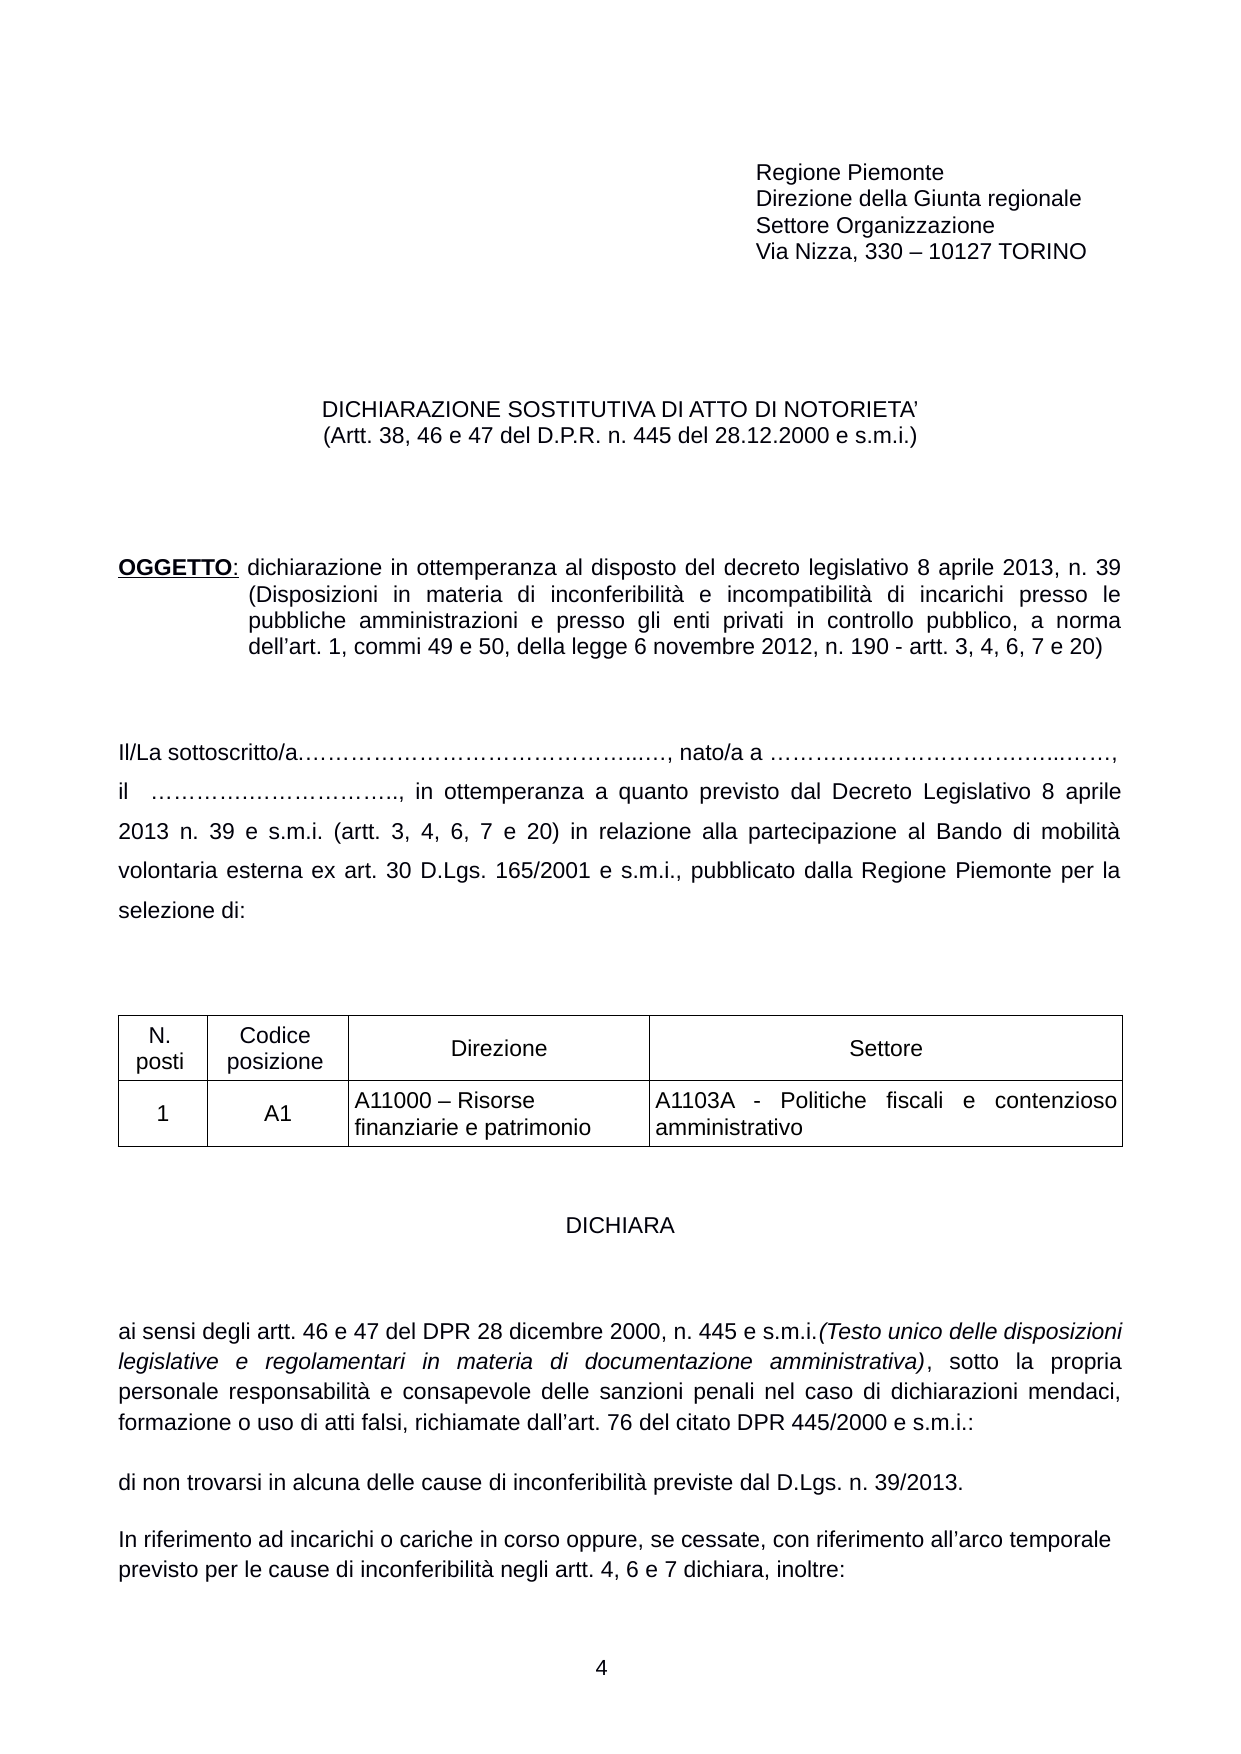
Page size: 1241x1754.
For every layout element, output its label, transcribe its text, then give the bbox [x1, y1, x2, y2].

text In riferimento ad incarichi o cariche in corso oppure, se cessate, con riferimento all’arco temporale [118, 1526, 1122, 1552]
text Il/La sottoscritto/a.……………………………………...…, nato/a a ……….…..……………….…...……, [118, 739, 1122, 765]
table_cell A1 [208, 1081, 348, 1146]
table_cell A11000 – Risorse finanziarie e patrimonio [349, 1081, 649, 1146]
text di non trovarsi in alcuna delle cause di inconferibilità previste dal D.Lgs. n. 39/2013. [118, 1469, 1122, 1495]
table_header Direzione [349, 1016, 649, 1080]
text Via Nizza, 330 – 10127 TORINO [756, 238, 1122, 264]
table_header N. posti [119, 1016, 207, 1080]
table_cell A1103A - Politiche fiscali e contenzioso amministrativo [650, 1081, 1122, 1146]
text Direzione della Giunta regionale [756, 185, 1122, 212]
table_header Settore [650, 1016, 1122, 1080]
subtitle DICHIARA [118, 1212, 1122, 1239]
text (Artt. 38, 46 e 47 del D.P.R. n. 445 del 28.12.2000 e s.m.i.) [118, 422, 1122, 449]
text il ………….……………….., in ottemperanza a quanto previsto dal Decreto Legislativo 8 aprile 2013 n. 39 e s.m.i. (artt. 3, 4, 6, 7 e 20) in relazione alla partecipazione al Bando di mobilità volontaria esterna ex art. 30 D.Lgs. 165/2001 e s.m.i., pubblicato dalla Regione Piemonte per la selezione di: [118, 778, 1122, 923]
text Regione Piemonte [756, 159, 1122, 185]
text DICHIARAZIONE SOSTITUTIVA DI ATTO DI NOTORIETA’ [118, 396, 1122, 422]
table_header Codice posizione [208, 1016, 348, 1080]
text Settore Organizzazione [756, 212, 1122, 238]
table_cell 1 [119, 1081, 207, 1146]
text previsto per le cause di inconferibilità negli artt. 4, 6 e 7 dichiara, inoltre: [118, 1556, 1122, 1582]
text ai sensi degli artt. 46 e 47 del DPR 28 dicembre 2000, n. 445 e s.m.i.(Testo unico delle disposizioni legislative e regolamentari in materia di documentazione amministrativa), sotto la propria personale responsabilità e consapevole delle sanzioni penali nel caso di dichiarazioni mendaci, formazione o uso di atti falsi, richiamate dall’art. 76 del citato DPR 445/2000 e s.m.i.: [118, 1318, 1122, 1435]
text OGGETTO: dichiarazione in ottemperanza al disposto del decreto legislativo 8 aprile 2013, n. 39 (Disposizioni in materia di inconferibilità e incompatibilità di incarichi presso le pubbliche amministrazioni e presso gli enti privati in controllo pubblico, a norma dell’art. 1, commi 49 e 50, della legge 6 novembre 2012, n. 190 - artt. 3, 4, 6, 7 e 20) [118, 554, 1122, 660]
